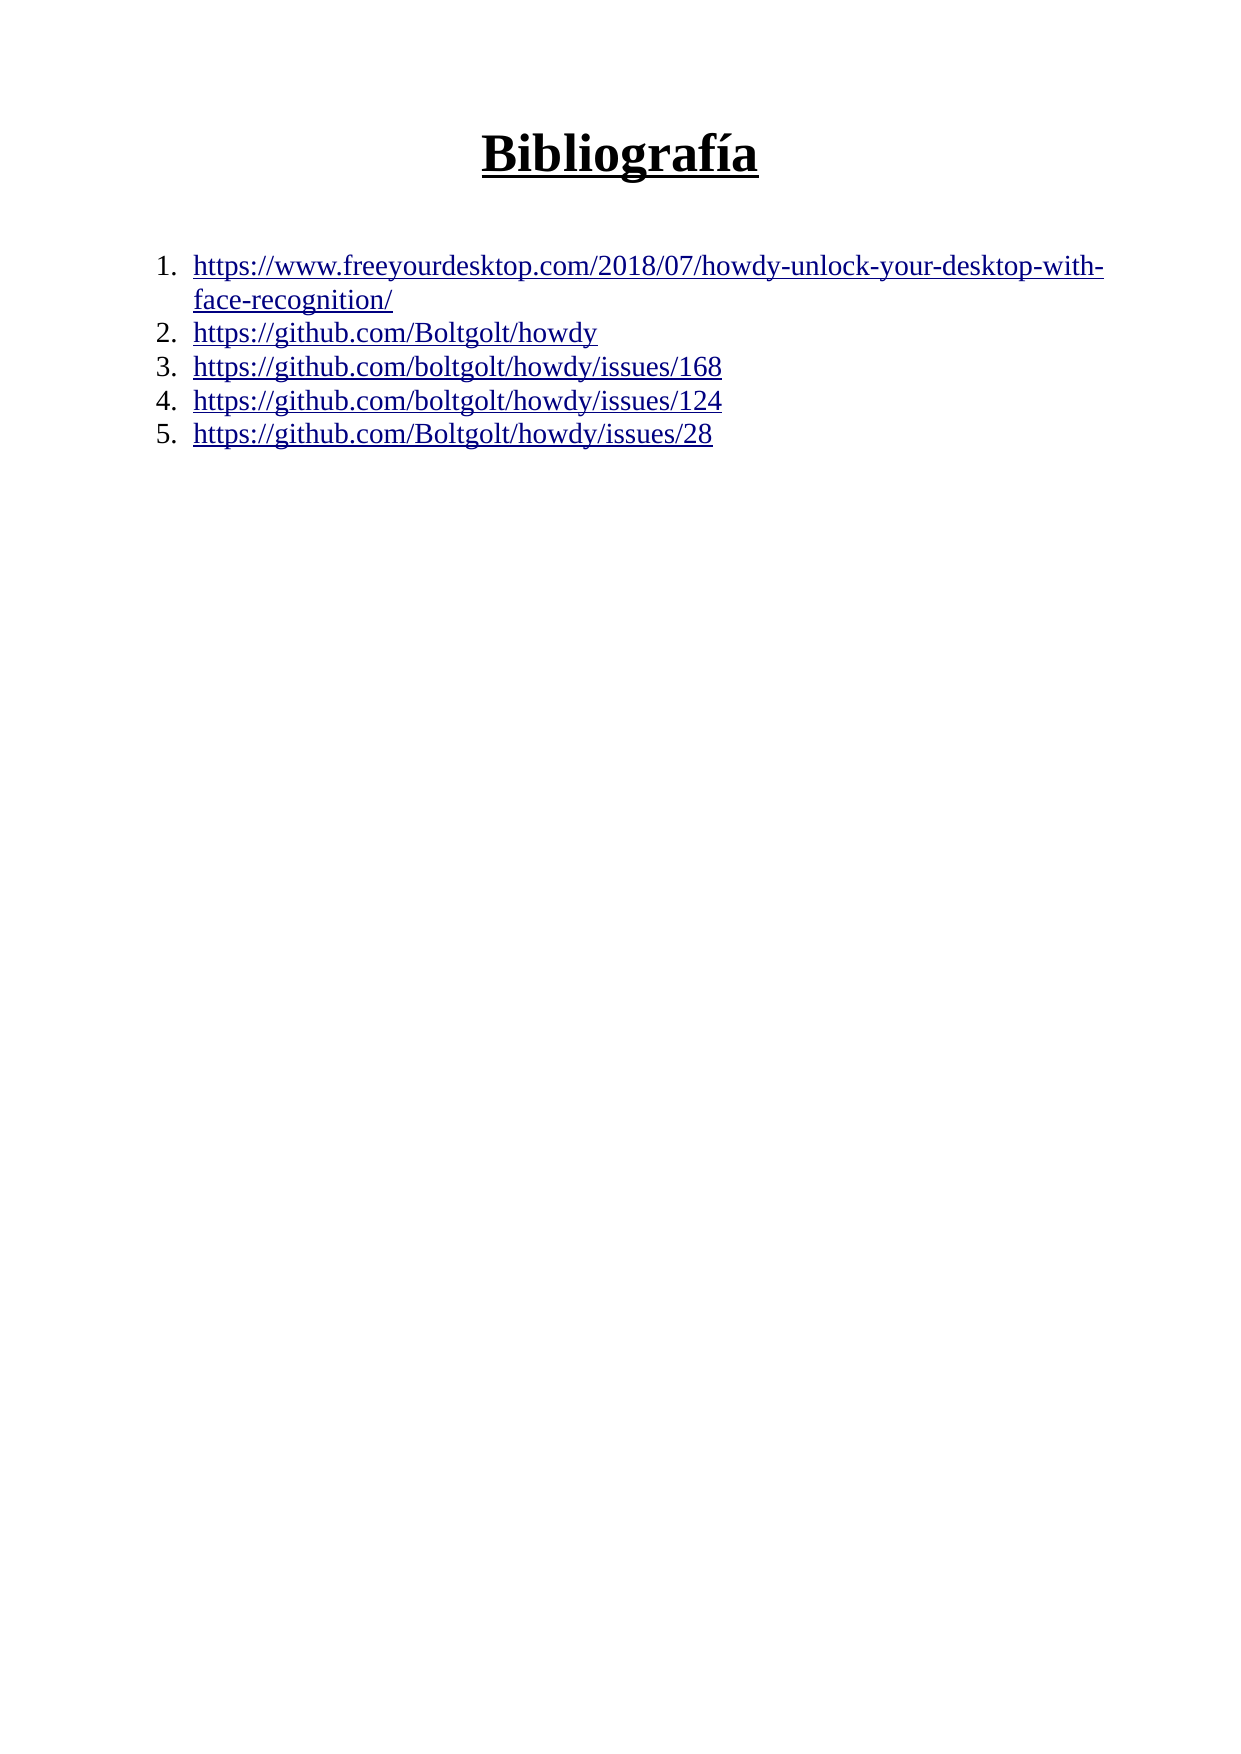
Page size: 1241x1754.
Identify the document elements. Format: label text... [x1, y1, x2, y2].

list https://github.com/boltgolt/howdy/issues/168 [156, 349, 1122, 383]
text Bibliografía [118, 118, 1122, 186]
list https://github.com/Boltgolt/howdy [156, 316, 1122, 349]
list https://github.com/boltgolt/howdy/issues/124 [156, 383, 1122, 416]
list https://github.com/Boltgolt/howdy/issues/28 [156, 416, 1122, 450]
list https://www.freeyourdesktop.com/2018/07/howdy-unlock-your-desktop-with-face-recognition/ [156, 248, 1122, 316]
